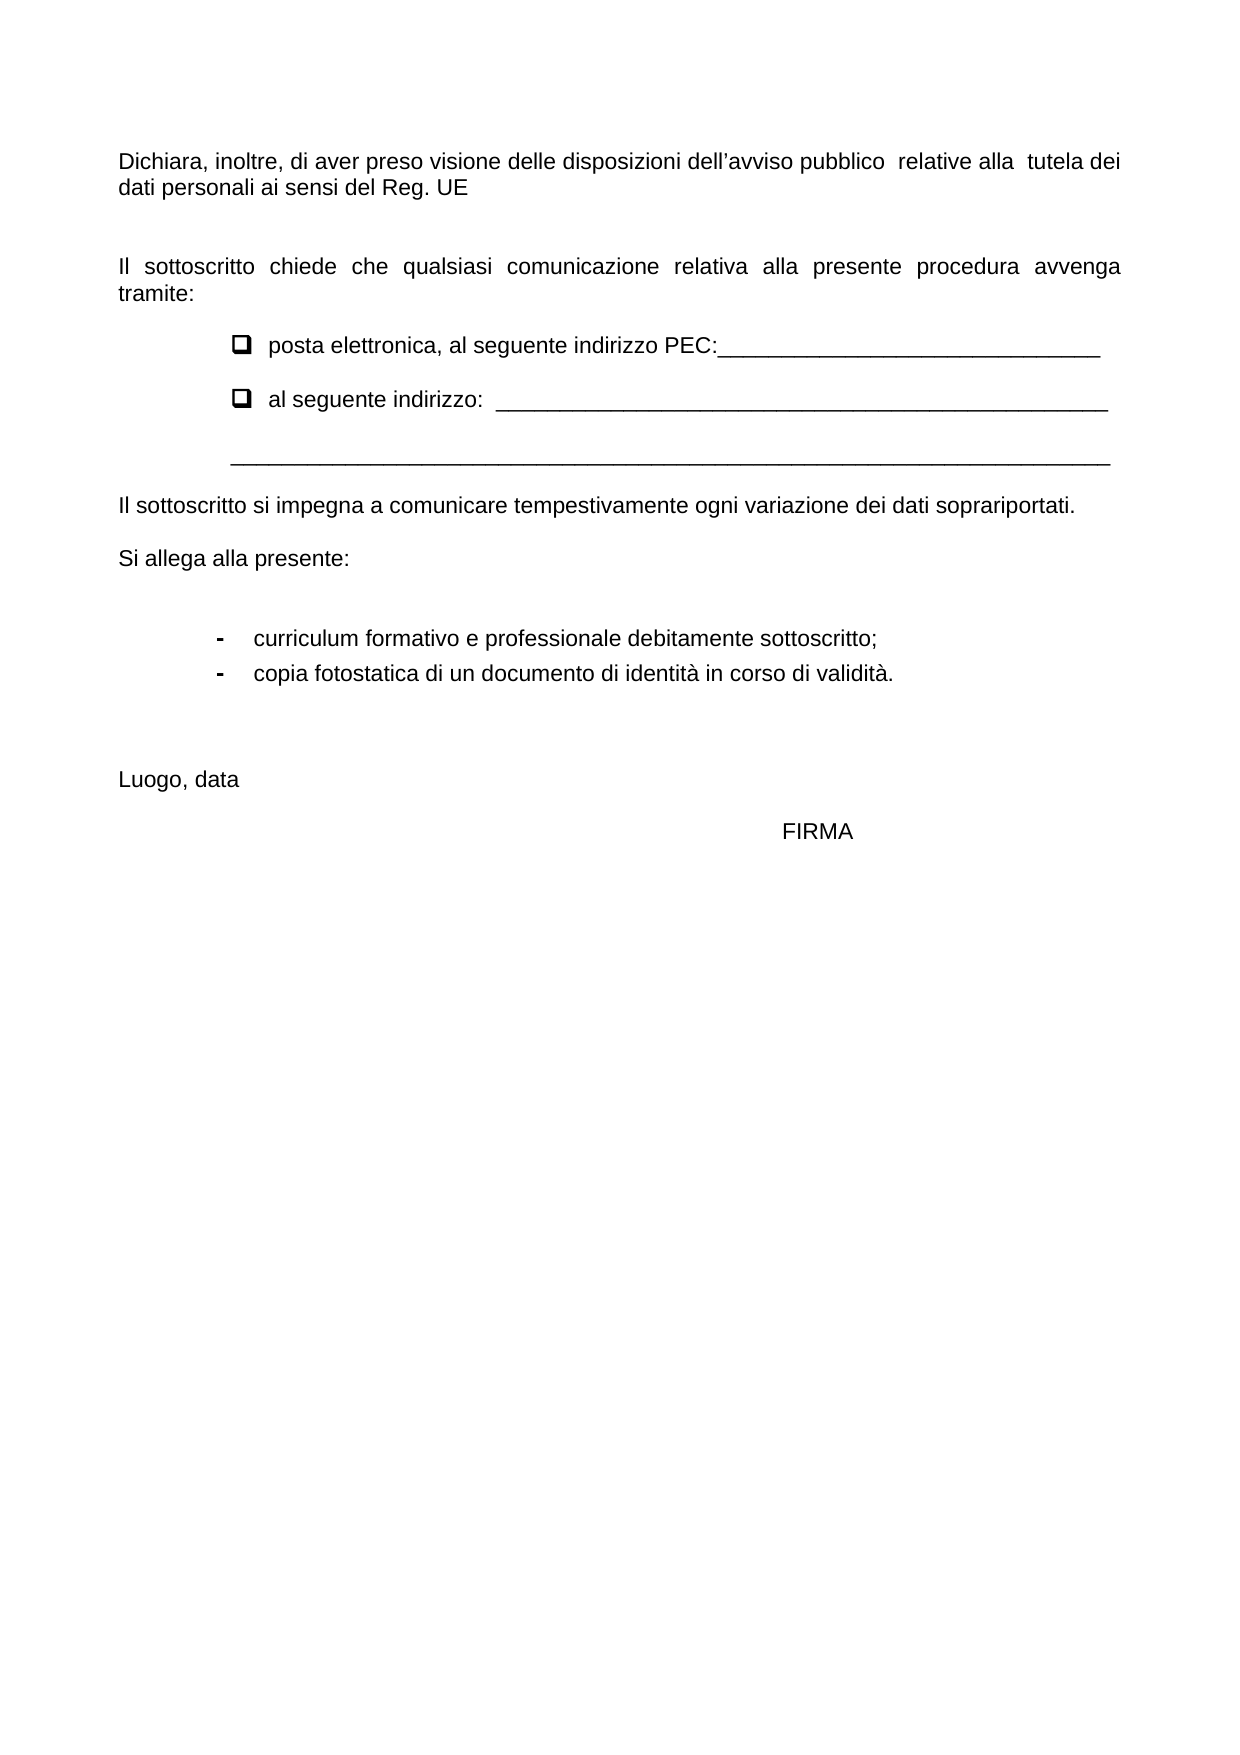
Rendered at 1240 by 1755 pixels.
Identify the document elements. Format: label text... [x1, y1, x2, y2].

list copia fotostatica di un documento di identità in corso di validità. [216, 658, 1121, 687]
list al seguente indirizzo: ________________________________________________ [231, 386, 1121, 413]
text Il sottoscritto chiede che qualsiasi comunicazione relativa alla presente procedura avvenga tramite: [118, 253, 1121, 306]
text Luogo, data [118, 766, 1121, 792]
text Si allega alla presente: [118, 545, 1121, 571]
text Il sottoscritto si impegna a comunicare tempestivamente ogni variazione dei dati soprariportati. [118, 492, 1121, 519]
text FIRMA [118, 818, 1121, 845]
list curriculum formativo e professionale debitamente sottoscritto; [216, 623, 1121, 652]
list posta elettronica, al seguente indirizzo PEC:______________________________ [231, 332, 1121, 359]
text Dichiara, inoltre, di aver preso visione delle disposizioni dell’avviso pubblico relative alla tutela dei dati personali ai sensi del Reg. UE [118, 148, 1121, 200]
text _____________________________________________________________________ [231, 440, 1121, 466]
